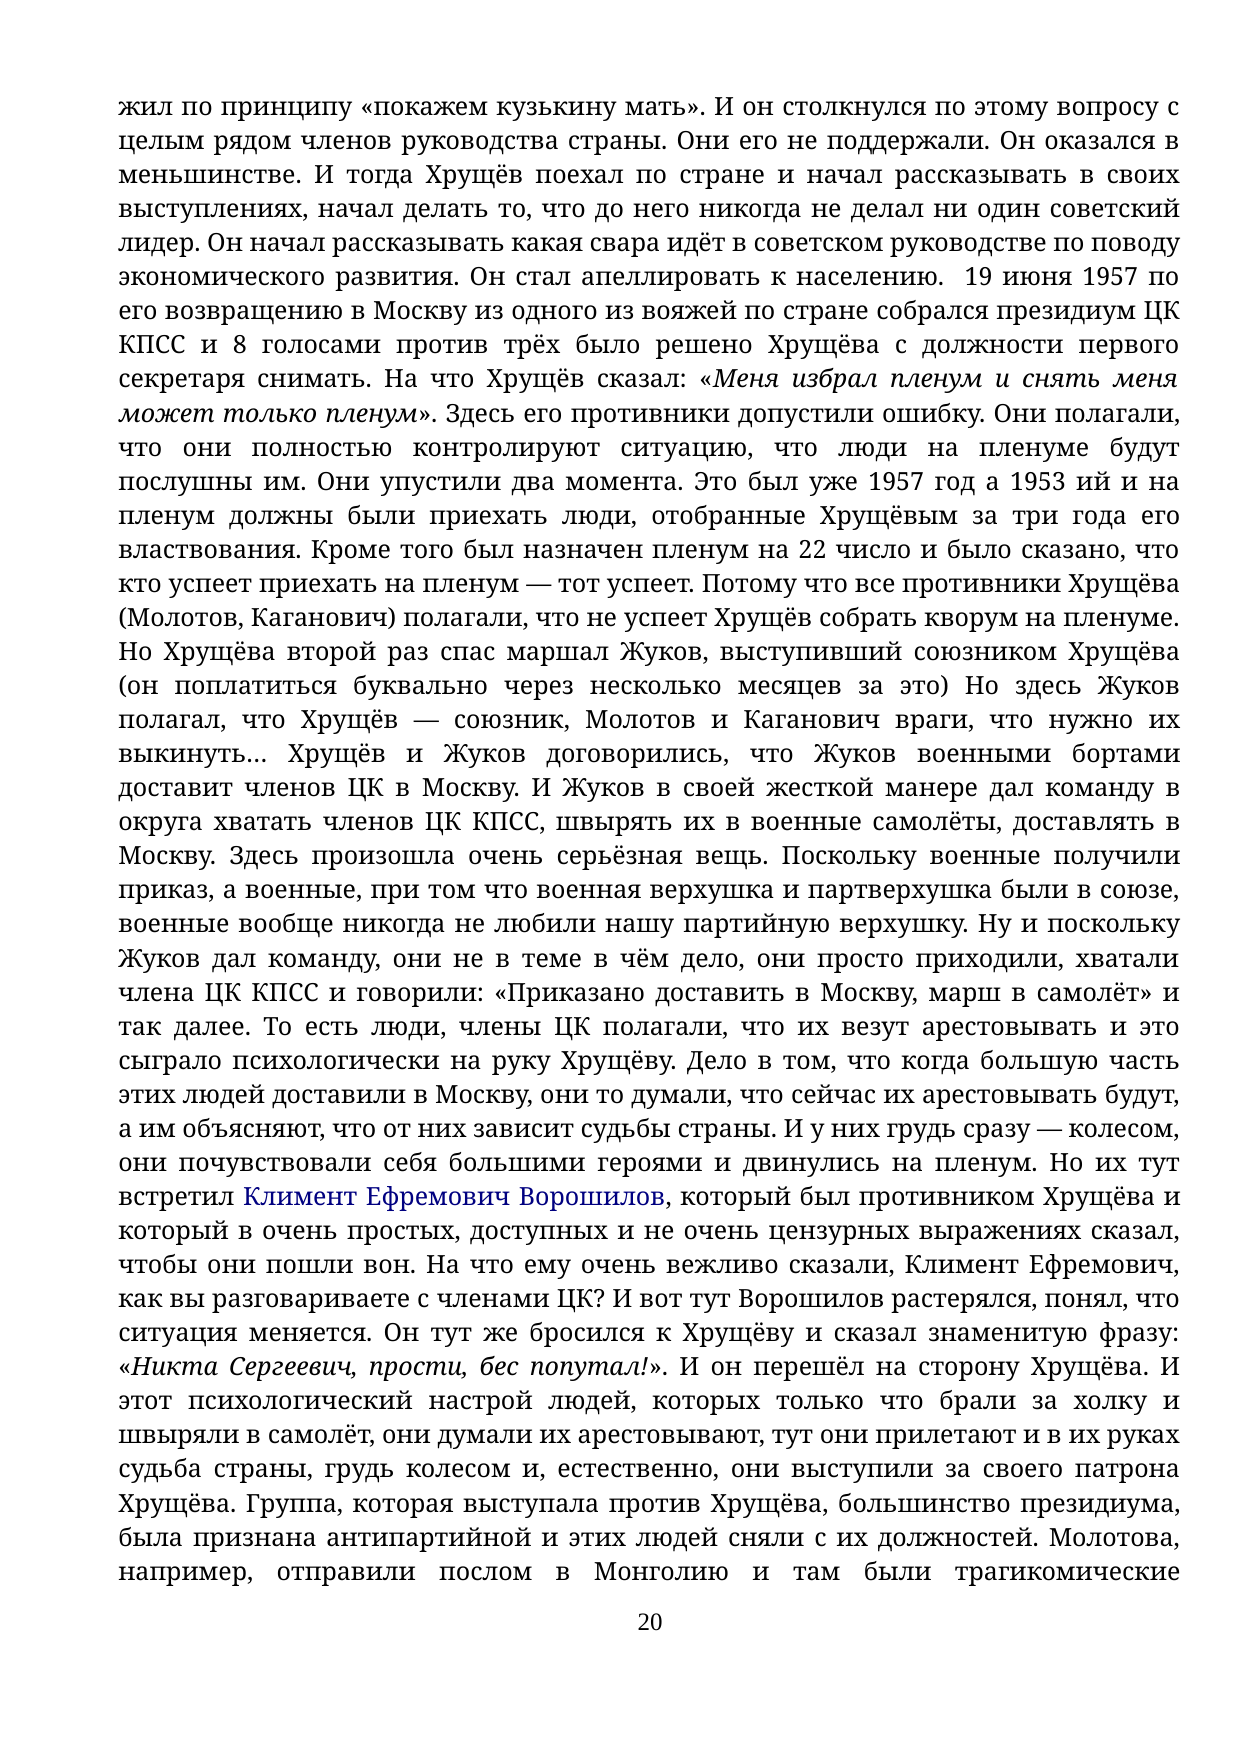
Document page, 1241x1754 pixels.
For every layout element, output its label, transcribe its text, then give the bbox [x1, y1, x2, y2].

text жил по принципу «покажем кузькину мать». И он столкнулся по этому вопросу с целым рядом членов руководства страны. Они его не поддержали. Он оказался в меньшинстве. И тогда Хрущёв поехал по стране и начал рассказывать в своих выступлениях, начал делать то, что до него никогда не делал ни один советский лидер. Он начал рассказывать какая свара идёт в советском руководстве по поводу экономического развития. Он стал апеллировать к населению. 19 июня 1957 по его возвращению в Москву из одного из вояжей по стране собрался президиум ЦК КПСС и 8 голосами против трёх было решено Хрущёва с должности первого секретаря снимать. На что Хрущёв сказал: «Меня избрал пленум и снять меня может только пленум». Здесь его противники допустили ошибку. Они полагали, что они полностью контролируют ситуацию, что люди на пленуме будут послушны им. Они упустили два момента. Это был уже 1957 год а 1953 ий и на пленум должны были приехать люди, отобранные Хрущёвым за три года его властвования. Кроме того был назначен пленум на 22 число и было сказано, что кто успеет приехать на пленум — тот успеет. Потому что все противники Хрущёва (Молотов, Каганович) полагали, что не успеет Хрущёв собрать кворум на пленуме. Но Хрущёва второй раз спас маршал Жуков, выступивший союзником Хрущёва (он поплатиться буквально через несколько месяцев за это) Но здесь Жуков полагал, что Хрущёв — союзник, Молотов и Каганович враги, что нужно их выкинуть… Хрущёв и Жуков договорились, что Жуков военными бортами доставит членов ЦК в Москву. И Жуков в своей жесткой манере дал команду в округа хватать членов ЦК КПСС, швырять их в военные самолёты, доставлять в Москву. Здесь произошла очень серьёзная вещь. Поскольку военные получили приказ, а военные, при том что военная верхушка и партверхушка были в союзе, военные вообще никогда не любили нашу партийную верхушку. Ну и поскольку Жуков дал команду, они не в теме в чём дело, они просто приходили, хватали члена ЦК КПСС и говорили: «Приказано доставить в Москву, марш в самолёт» и так далее. То есть люди, члены ЦК полагали, что их везут арестовывать и это сыграло психологически на руку Хрущёву. Дело в том, что когда большую часть этих людей доставили в Москву, они то думали, что сейчас их арестовывать будут, а им объясняют, что от них зависит судьбы страны. И у них грудь сразу — колесом, они почувствовали себя большими героями и двинулись на пленум. Но их тут встретил Климент Ефремович Ворошилов, который был противником Хрущёва и который в очень простых, доступных и не очень цензурных выражениях сказал, чтобы они пошли вон. На что ему очень вежливо сказали, Климент Ефремович, как вы разговариваете с членами ЦК? И вот тут Ворошилов растерялся, понял, что ситуация меняется. Он тут же бросился к Хрущёву и сказал знаменитую фразу: «Никта Сергеевич, прости, бес попутал!». И он перешёл на сторону Хрущёва. И этот психологический настрой людей, которых только что брали за холку и швыряли в самолёт, они думали их арестовывают, тут они прилетают и в их руках судьба страны, грудь колесом и, естественно, они выступили за своего патрона Хрущёва. Группа, которая выступала против Хрущёва, большинство президиума, была признана антипартийной и этих людей сняли с их должностей. Молотова, например, отправили послом в Монголию и там были трагикомические [118, 89, 1181, 1587]
